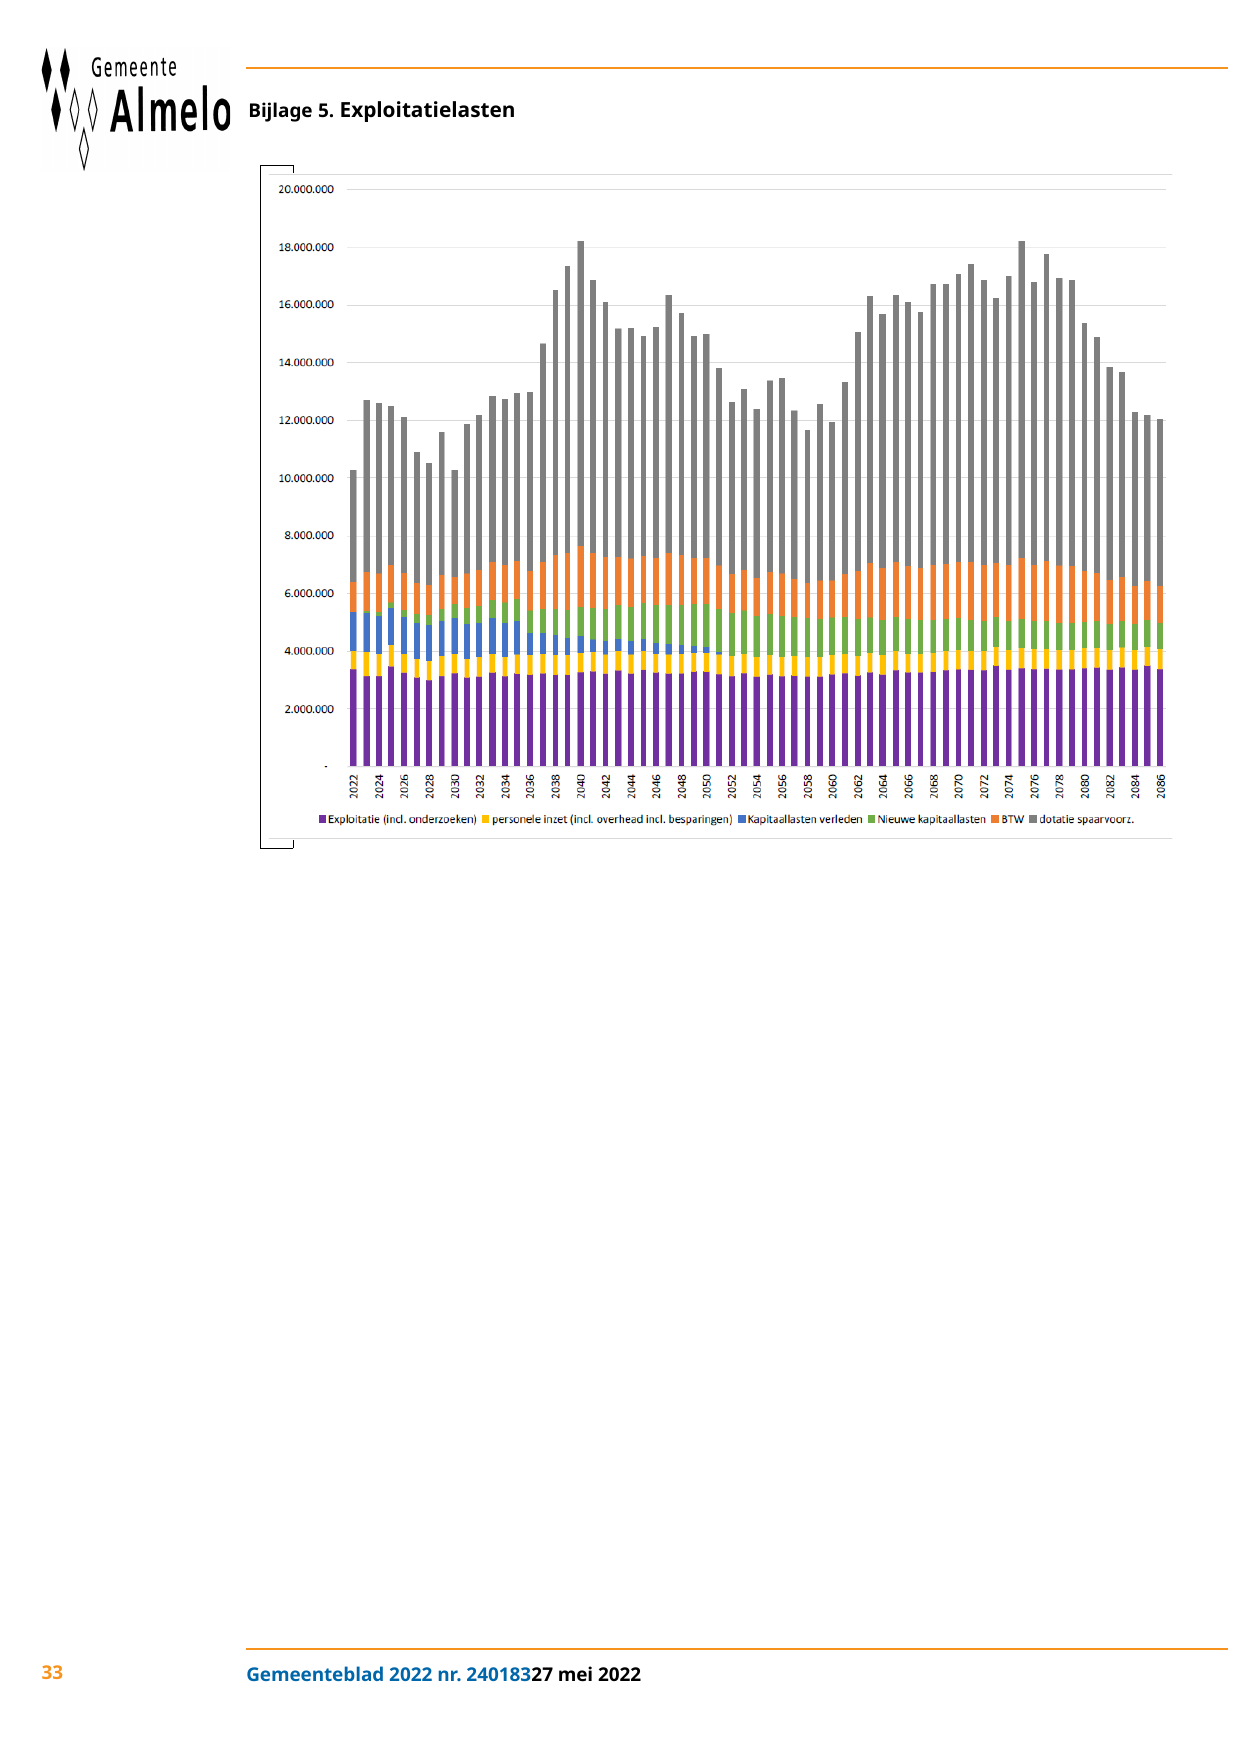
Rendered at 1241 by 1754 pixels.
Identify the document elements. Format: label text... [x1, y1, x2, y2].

text Bijlage 5. Exploitatielasten [248, 95, 1152, 123]
picture [268, 173, 1173, 840]
picture [41, 47, 231, 172]
